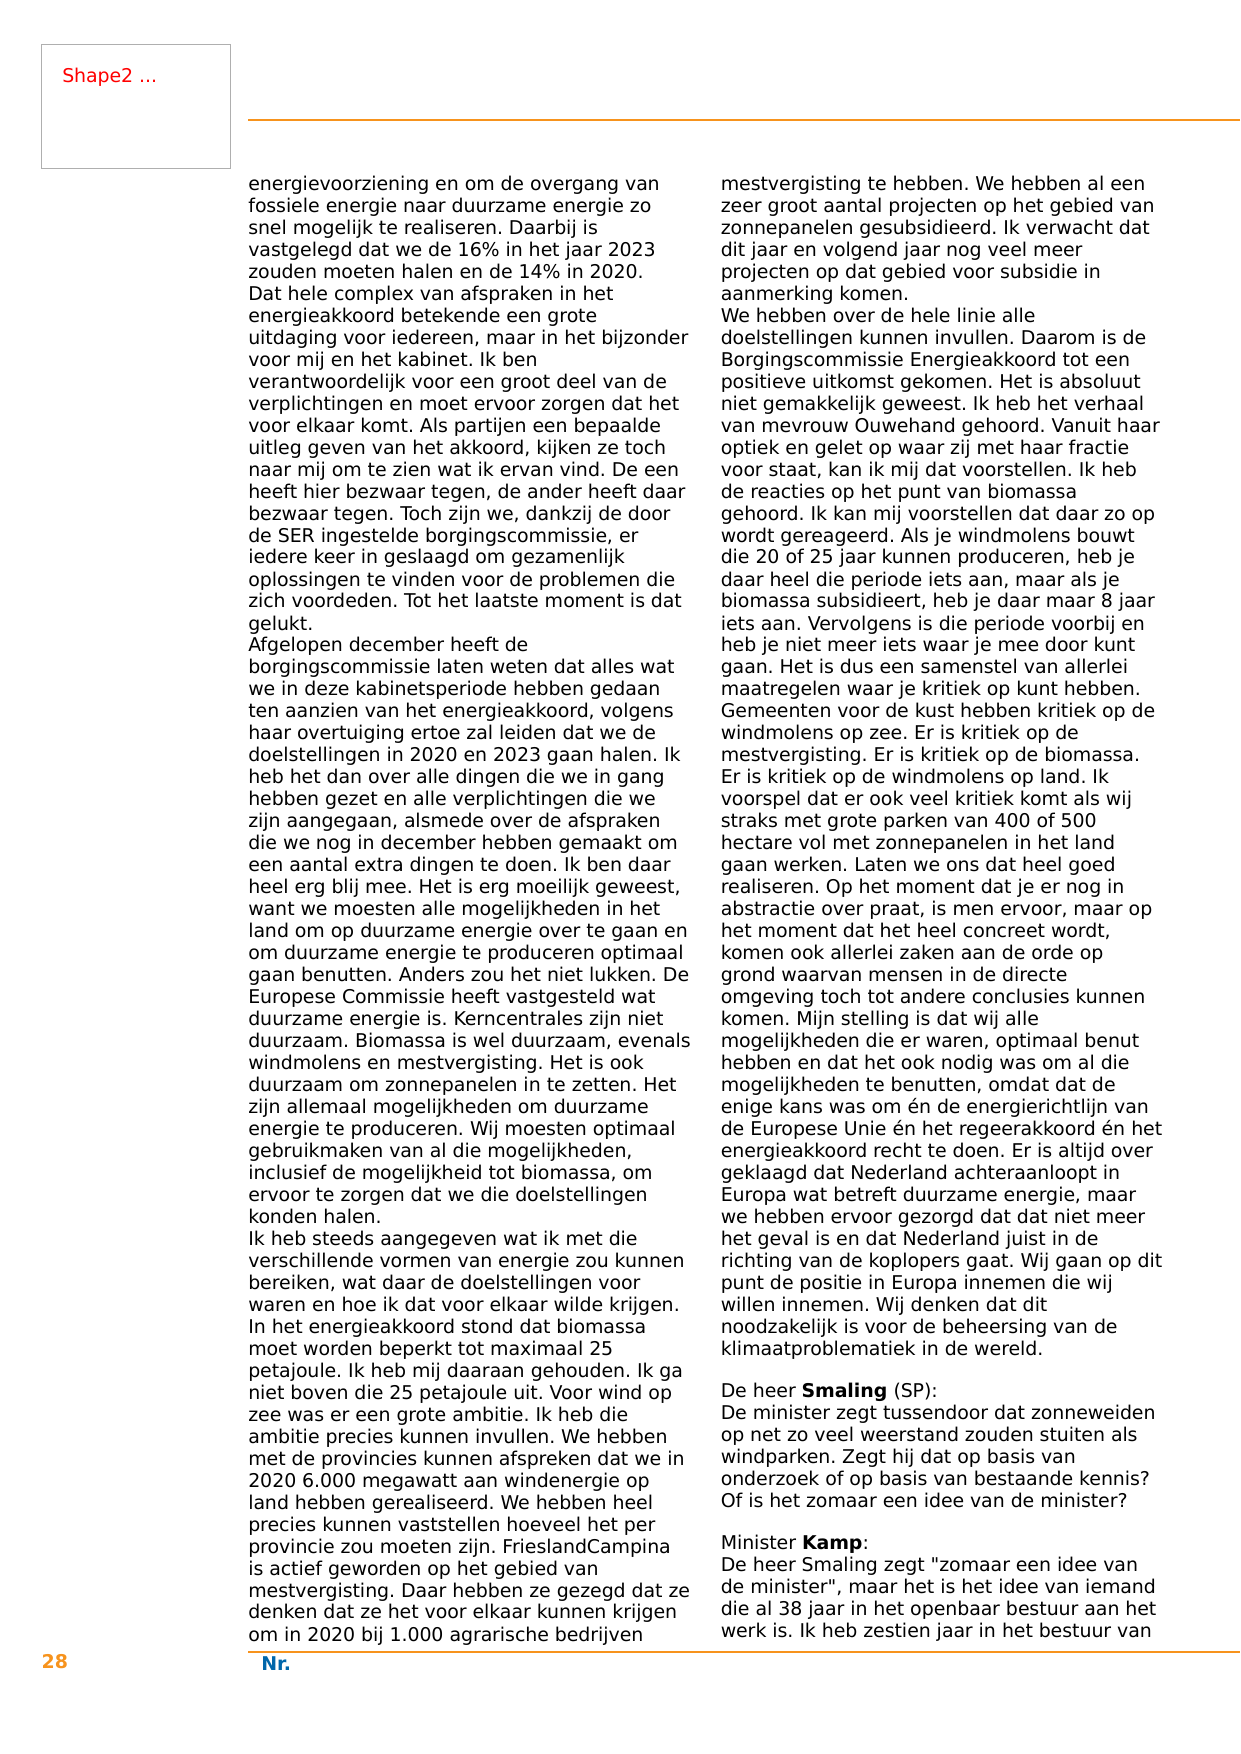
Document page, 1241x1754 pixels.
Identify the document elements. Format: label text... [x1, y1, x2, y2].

text Ik heb steeds aangegeven wat ik met die verschillende vormen van energie zou kunnen bereiken, wat daar de doelstellingen voor waren en hoe ik dat voor elkaar wilde krijgen. In het energieakkoord stond dat biomassa moet worden beperkt tot maximaal 25 petajoule. Ik heb mij daaraan gehouden. Ik ga niet boven die 25 petajoule uit. Voor wind op zee was er een grote ambitie. Ik heb die ambitie precies kunnen invullen. We hebben met de provincies kunnen afspreken dat we in 2020 6.000 megawatt aan windenergie op land hebben gerealiseerd. We hebben heel precies kunnen vaststellen hoeveel het per provincie zou moeten zijn. FrieslandCampina is actief geworden op het gebied van mestvergisting. Daar hebben ze gezegd dat ze denken dat ze het voor elkaar kunnen krijgen om in 2020 bij 1.000 agrarische bedrijven [248, 1228, 691, 1645]
text energievoorziening en om de overgang van fossiele energie naar duurzame energie zo snel mogelijk te realiseren. Daarbij is vastgelegd dat we de 16% in het jaar 2023 zouden moeten halen en de 14% in 2020. [248, 173, 691, 283]
text De heer Smaling zegt "zomaar een idee van de minister", maar het is het idee van iemand die al 38 jaar in het openbaar bestuur aan het werk is. Ik heb zestien jaar in het bestuur van [721, 1553, 1163, 1641]
text Dat hele complex van afspraken in het energieakkoord betekende een grote uitdaging voor iedereen, maar in het bijzonder voor mij en het kabinet. Ik ben verantwoordelijk voor een groot deel van de verplichtingen en moet ervoor zorgen dat het voor elkaar komt. Als partijen een bepaalde uitleg geven van het akkoord, kijken ze toch naar mij om te zien wat ik ervan vind. De een heeft hier bezwaar tegen, de ander heeft daar bezwaar tegen. Toch zijn we, dankzij de door de SER ingestelde borgingscommissie, er iedere keer in geslaagd om gezamenlijk oplossingen te vinden voor de problemen die zich voordeden. Tot het laatste moment is dat gelukt. [248, 283, 691, 634]
text De minister zegt tussendoor dat zonneweiden op net zo veel weerstand zouden stuiten als windparken. Zegt hij dat op basis van onderzoek of op basis van bestaande kennis? Of is het zomaar een idee van de minister? [721, 1402, 1163, 1512]
text De heer Smaling (SP): [721, 1380, 1163, 1402]
text We hebben over de hele linie alle doelstellingen kunnen invullen. Daarom is de Borgingscommissie Energieakkoord tot een positieve uitkomst gekomen. Het is absoluut niet gemakkelijk geweest. Ik heb het verhaal van mevrouw Ouwehand gehoord. Vanuit haar optiek en gelet op waar zij met haar fractie voor staat, kan ik mij dat voorstellen. Ik heb de reacties op het punt van biomassa gehoord. Ik kan mij voorstellen dat daar zo op wordt gereageerd. Als je windmolens bouwt die 20 of 25 jaar kunnen produceren, heb je daar heel die periode iets aan, maar als je biomassa subsidieert, heb je daar maar 8 jaar iets aan. Vervolgens is die periode voorbij en heb je niet meer iets waar je mee door kunt gaan. Het is dus een samenstel van allerlei maatregelen waar je kritiek op kunt hebben. Gemeenten voor de kust hebben kritiek op de windmolens op zee. Er is kritiek op de mestvergisting. Er is kritiek op de biomassa. Er is kritiek op de windmolens op land. Ik voorspel dat er ook veel kritiek komt als wij straks met grote parken van 400 of 500 hectare vol met zonnepanelen in het land gaan werken. Laten we ons dat heel goed realiseren. Op het moment dat je er nog in abstractie over praat, is men ervoor, maar op het moment dat het heel concreet wordt, komen ook allerlei zaken aan de orde op grond waarvan mensen in de directe omgeving toch tot andere conclusies kunnen komen. Mijn stelling is dat wij alle mogelijkheden die er waren, optimaal benut hebben en dat het ook nodig was om al die mogelijkheden te benutten, omdat dat de enige kans was om én de energierichtlijn van de Europese Unie én het regeerakkoord én het energieakkoord recht te doen. Er is altijd over geklaagd dat Nederland achteraanloopt in Europa wat betreft duurzame energie, maar we hebben ervoor gezorgd dat dat niet meer het geval is en dat Nederland juist in de richting van de koplopers gaat. Wij gaan op dit punt de positie in Europa innemen die wij willen innemen. Wij denken dat dit noodzakelijk is voor de beheersing van de klimaatproblematiek in de wereld. [721, 305, 1163, 1360]
text Afgelopen december heeft de borgingscommissie laten weten dat alles wat we in deze kabinetsperiode hebben gedaan ten aanzien van het energieakkoord, volgens haar overtuiging ertoe zal leiden dat we de doelstellingen in 2020 en 2023 gaan halen. Ik heb het dan over alle dingen die we in gang hebben gezet en alle verplichtingen die we zijn aangegaan, alsmede over de afspraken die we nog in december hebben gemaakt om een aantal extra dingen te doen. Ik ben daar heel erg blij mee. Het is erg moeilijk geweest, want we moesten alle mogelijkheden in het land om op duurzame energie over te gaan en om duurzame energie te produceren optimaal gaan benutten. Anders zou het niet lukken. De Europese Commissie heeft vastgesteld wat duurzame energie is. Kerncentrales zijn niet duurzaam. Biomassa is wel duurzaam, evenals windmolens en mestvergisting. Het is ook duurzaam om zonnepanelen in te zetten. Het zijn allemaal mogelijkheden om duurzame energie te produceren. Wij moesten optimaal gebruikmaken van al die mogelijkheden, inclusief de mogelijkheid tot biomassa, om ervoor te zorgen dat we die doelstellingen konden halen. [248, 634, 691, 1228]
text mestvergisting te hebben. We hebben al een zeer groot aantal projecten op het gebied van zonnepanelen gesubsidieerd. Ik verwacht dat dit jaar en volgend jaar nog veel meer projecten op dat gebied voor subsidie in aanmerking komen. [721, 173, 1163, 305]
text Minister Kamp: [721, 1532, 1163, 1553]
